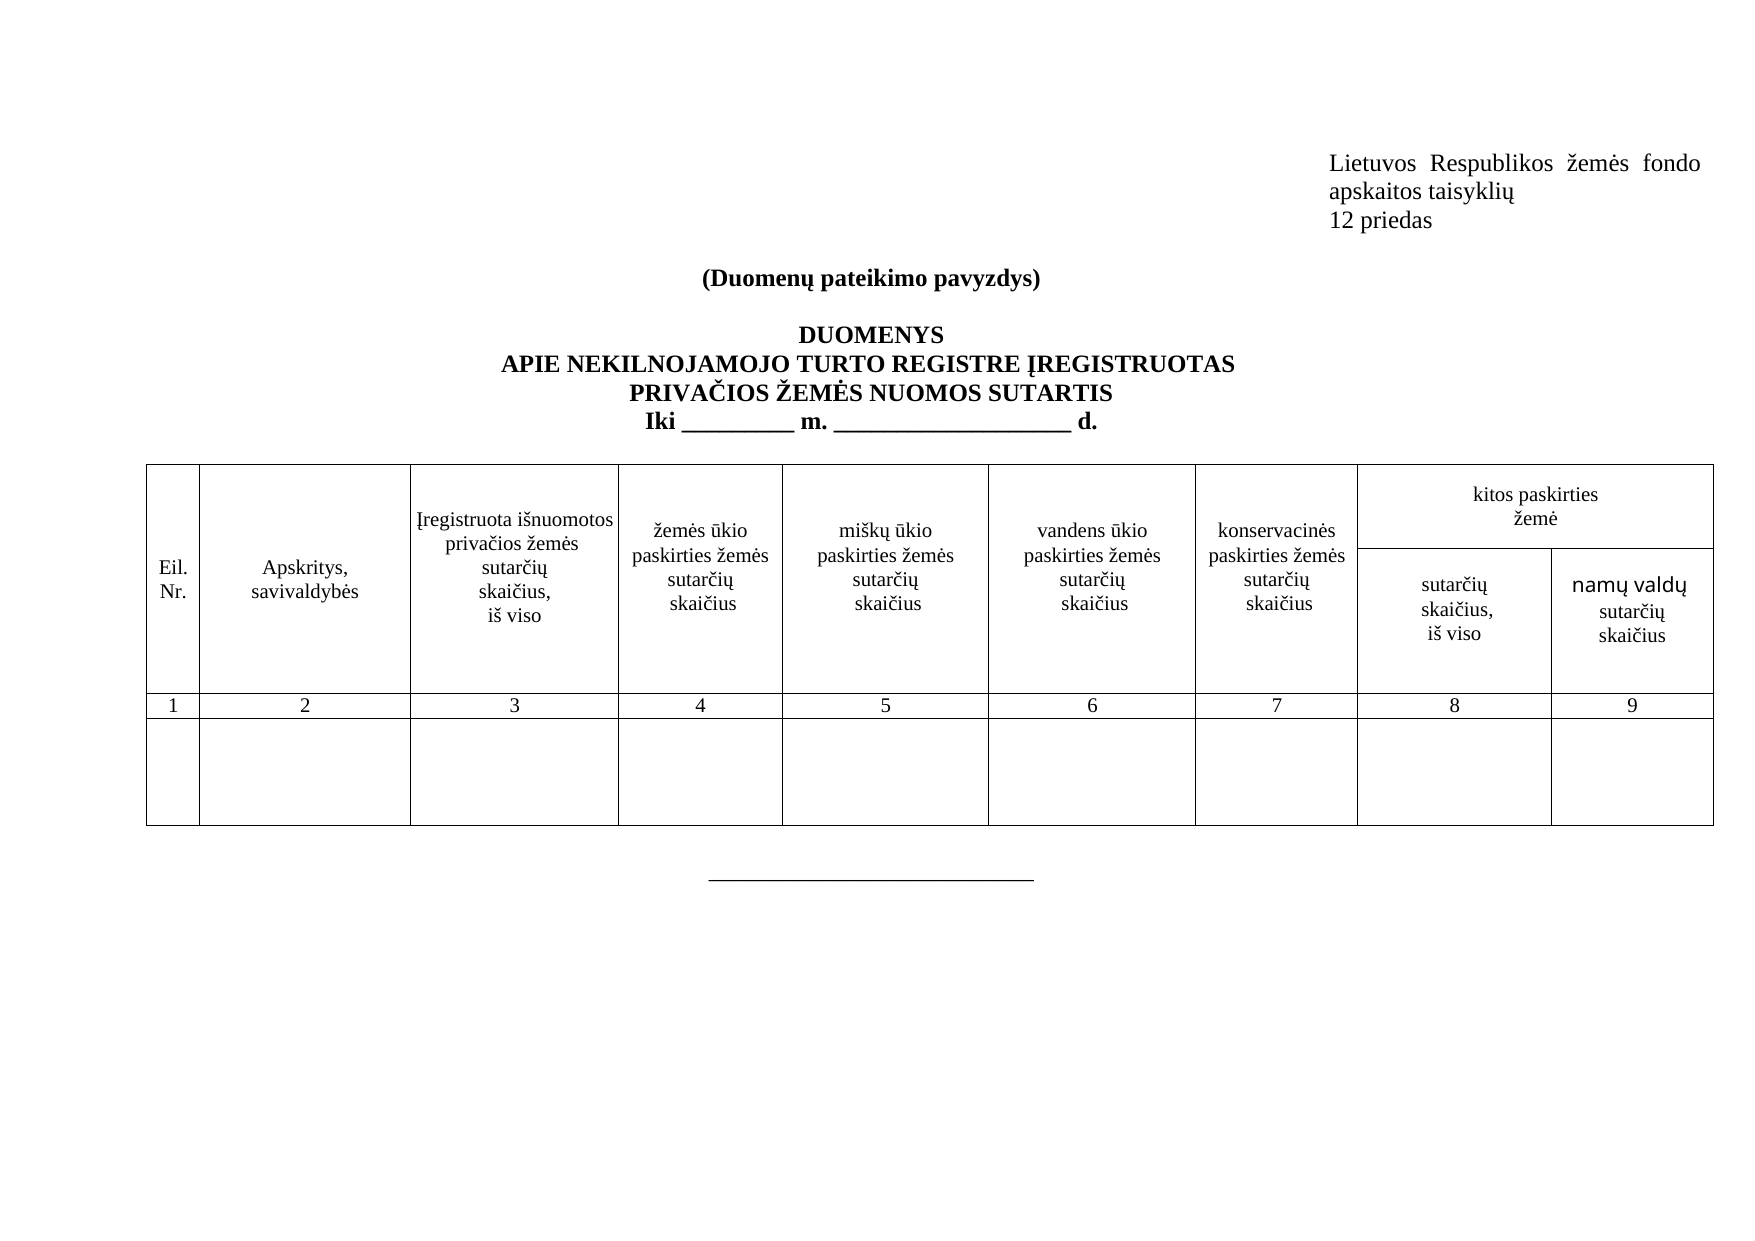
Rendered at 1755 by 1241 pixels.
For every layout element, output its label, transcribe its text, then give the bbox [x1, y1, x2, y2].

table_header Apskritys, savivaldybės [200, 465, 410, 692]
table_cell [1358, 719, 1551, 825]
table_cell [783, 719, 988, 825]
text APIE NEKILNOJAMOJO TURTO REGISTRE ĮREGISTRUOTAS [118, 349, 1624, 378]
text PRIVAČIOS ŽEMĖS NUOMOS SUTARTIS [118, 378, 1624, 406]
table_cell 5 [783, 694, 988, 717]
table_cell [989, 719, 1195, 825]
table_header miškų ūkio paskirties žemės sutarčių skaičius [783, 465, 988, 692]
table_cell sutarčių skaičius, iš viso [1358, 549, 1551, 692]
text __________________________ [118, 855, 1624, 884]
table_cell [147, 719, 199, 825]
text Lietuvos Respublikos žemės fondo apskaitos taisyklių [1329, 148, 1701, 205]
table_cell 3 [411, 694, 618, 717]
table_cell 4 [619, 694, 782, 717]
table_cell 6 [989, 694, 1195, 717]
text (Duomenų pateikimo pavyzdys) [118, 263, 1624, 291]
table_cell namų valdų sutarčių skaičius [1552, 549, 1713, 692]
table_cell 8 [1358, 694, 1551, 717]
table_header kitos paskirties žemė [1358, 465, 1713, 548]
table_header konservacinės paskirties žemės sutarčių skaičius [1196, 465, 1357, 692]
table_header žemės ūkio paskirties žemės sutarčių skaičius [619, 465, 782, 692]
table_cell 7 [1196, 694, 1357, 717]
text Iki _________ m. ___________________ d. [118, 406, 1624, 435]
table_header Įregistruota išnuomotos privačios žemės sutarčių skaičius, iš viso [411, 465, 618, 692]
text 12 priedas [1018, 205, 1657, 234]
table_cell [1196, 719, 1357, 825]
table_cell [200, 719, 410, 825]
table_header vandens ūkio paskirties žemės sutarčių skaičius [989, 465, 1195, 692]
table_cell 9 [1552, 694, 1713, 717]
table_cell 2 [200, 694, 410, 717]
text DUOMENYS [118, 320, 1624, 349]
table_cell [1552, 719, 1713, 825]
table_cell 1 [147, 694, 199, 717]
table_header Eil. Nr. [147, 465, 199, 692]
table_cell [619, 719, 782, 825]
table_cell [411, 719, 618, 825]
